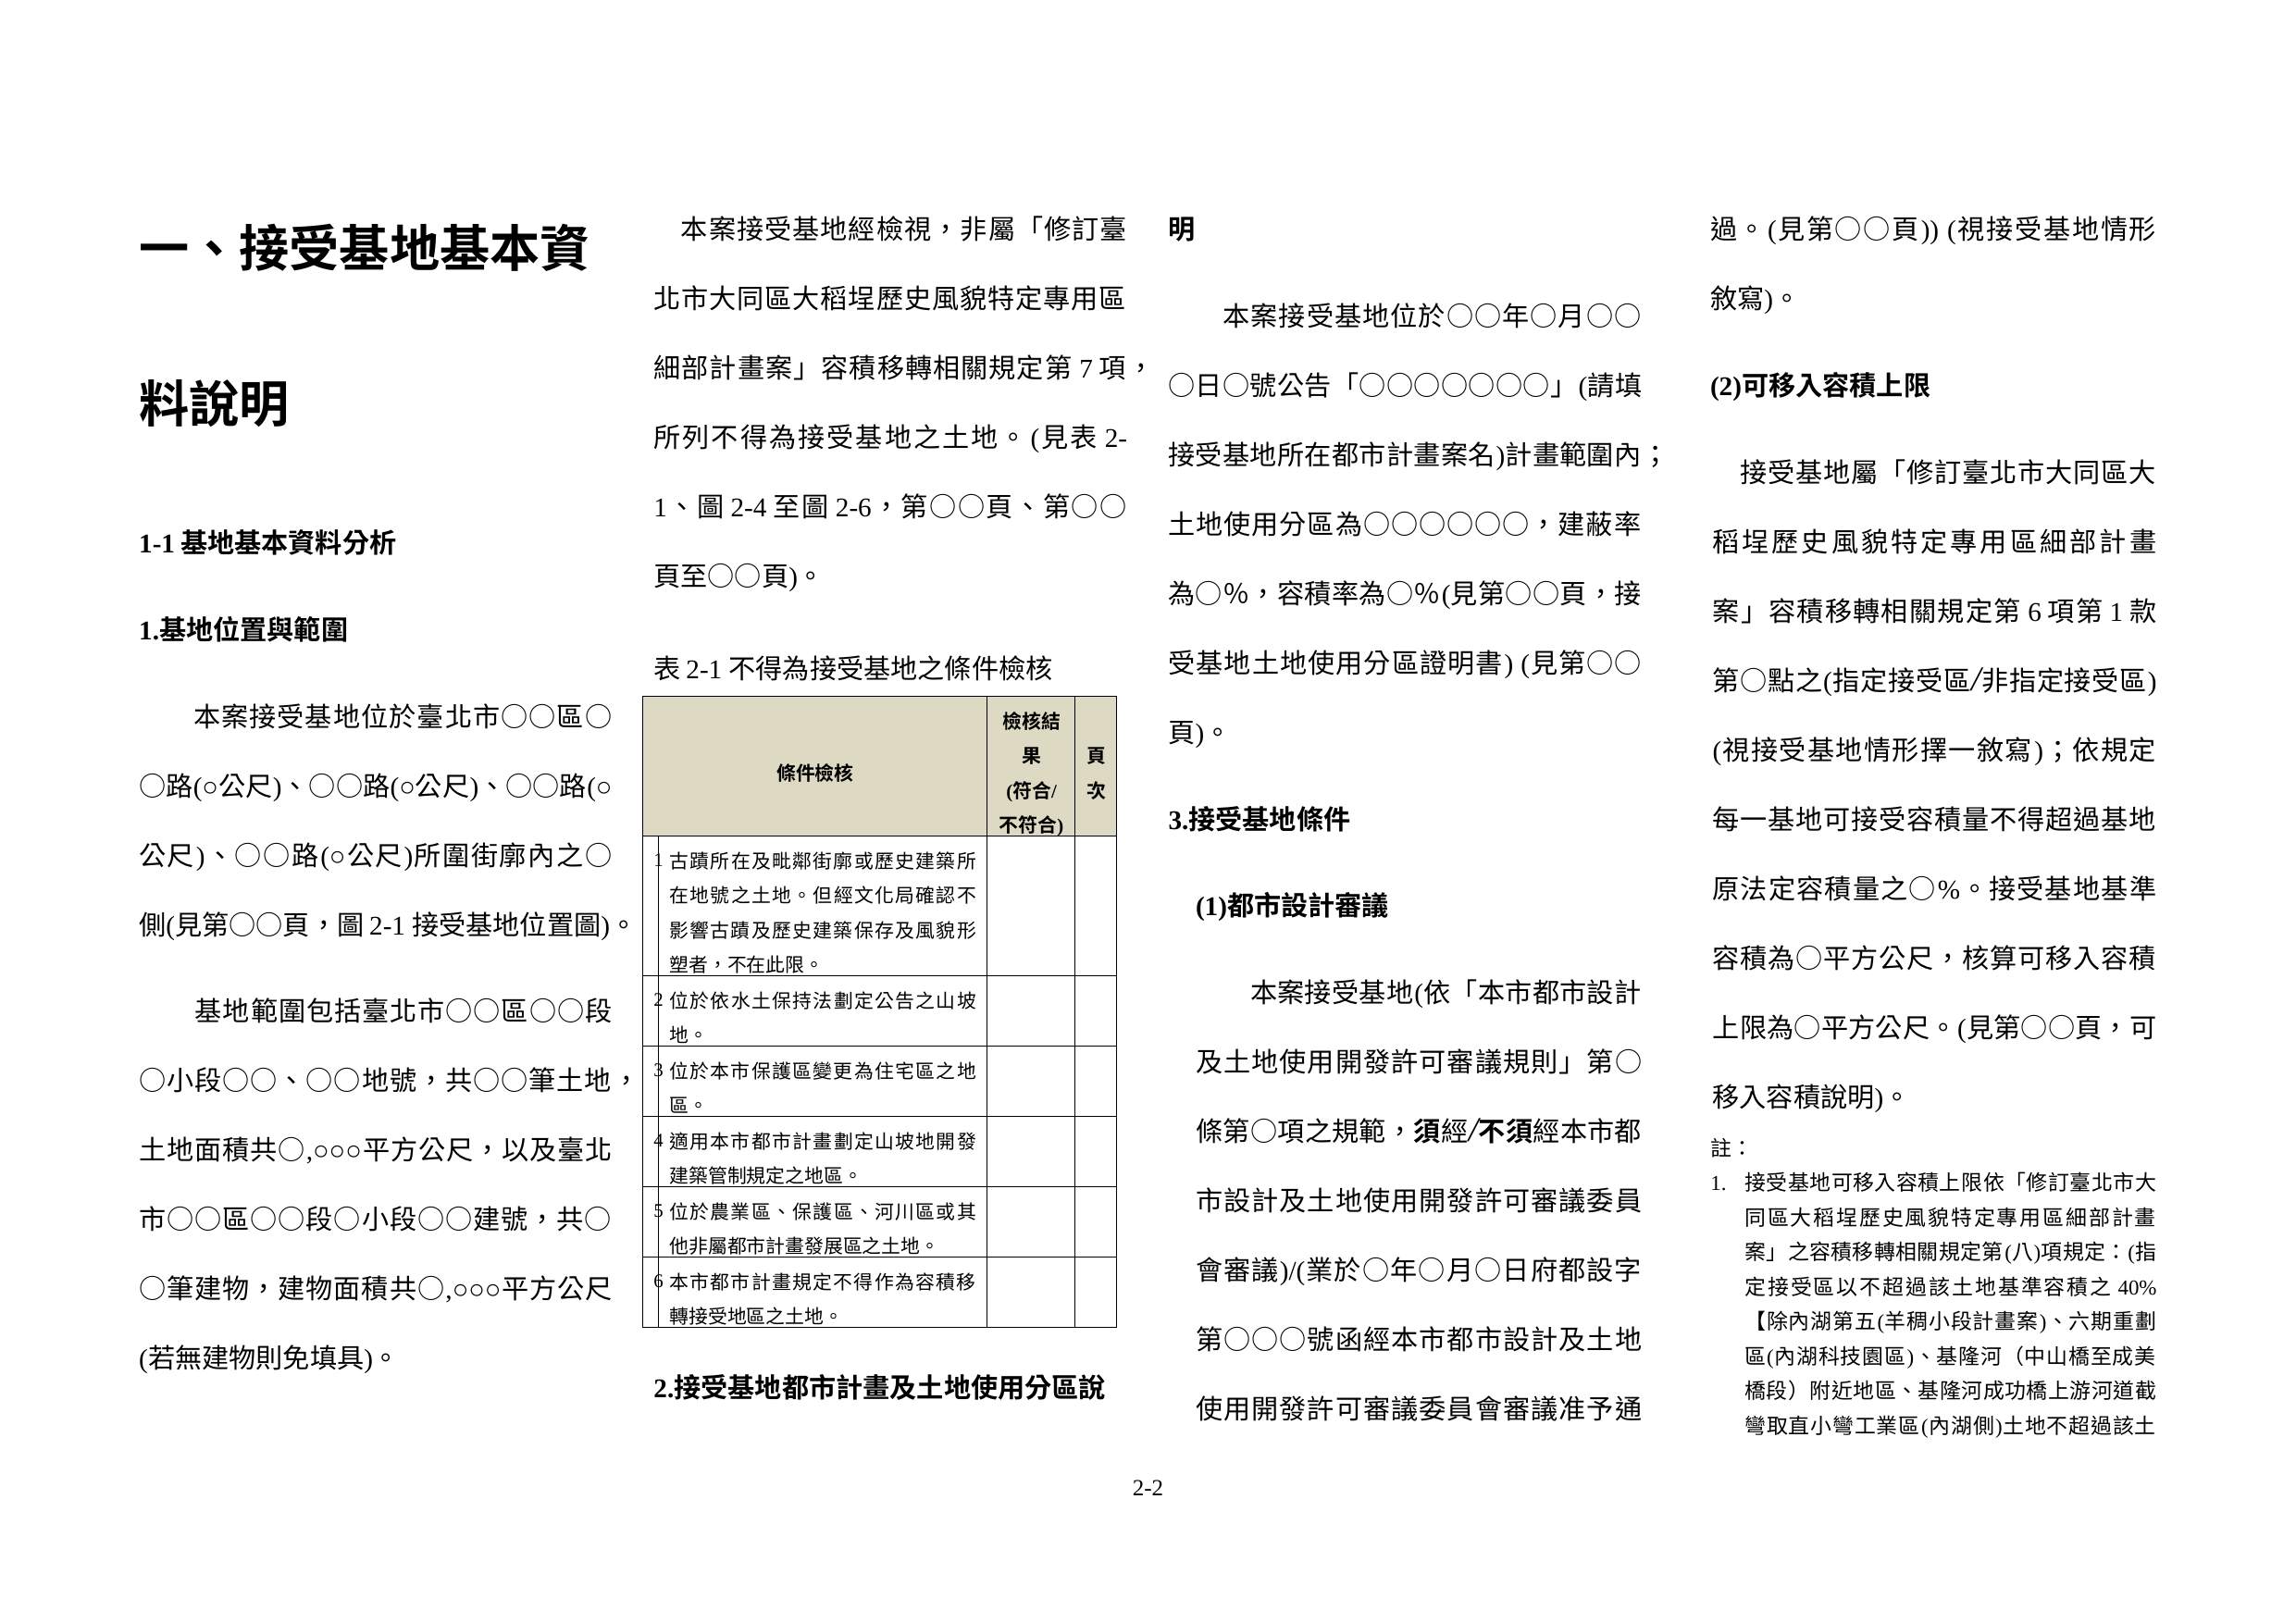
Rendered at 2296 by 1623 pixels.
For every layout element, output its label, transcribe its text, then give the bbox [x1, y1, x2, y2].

text 明 [1168, 187, 1642, 256]
table_cell 適用本市都市計畫劃定山坡地開發建築管制規定之地區。 [659, 1117, 987, 1186]
table_cell 1 [643, 836, 658, 975]
text (1)都市設計審議 [1168, 863, 1642, 933]
table_cell [1075, 1187, 1116, 1257]
table_cell [987, 836, 1074, 975]
table_header 頁次 [1075, 697, 1116, 836]
table_header 條件檢核 [643, 697, 987, 836]
text (2)可移入容積上限 [1682, 343, 2156, 413]
table_cell 位於農業區、保護區、河川區或其他非屬都市計畫發展區之土地。 [659, 1187, 987, 1257]
text 接受基地屬「修訂臺北市大同區大稻埕歷史風貌特定專用區細部計畫案」容積移轉相關規定第6項第1款第○點之(指定接受區/非指定接受區)(視接受基地情形擇一敘寫)；依規定每一基地可接受容積量不得超過基地原法定容積量之○%。接受基地基準容積為○平方公尺，核算可移入容積上限為○平方公尺。(見第○○頁，可移入容積說明)。 [1712, 429, 2156, 1123]
table_cell [987, 976, 1074, 1046]
table_cell 位於本市保護區變更為住宅區之地區。 [659, 1047, 987, 1116]
text 1-1基地基本資料分析 [139, 501, 613, 570]
table_cell 2 [643, 976, 658, 1046]
table_cell 4 [643, 1117, 658, 1186]
table_cell [1075, 976, 1116, 1046]
text 一、接受基地基本資料說明 [139, 187, 613, 447]
text 1.基地位置與範圍 [139, 588, 613, 657]
text 過。(見第○○頁)) (視接受基地情形敘寫)。 [1710, 187, 2156, 326]
table_cell 本市都市計畫規定不得作為容積移轉接受地區之土地。 [659, 1258, 987, 1327]
table_cell 位於依水土保持法劃定公告之山坡地。 [659, 976, 987, 1046]
text 本案接受基地(依「本市都市設計及土地使用開發許可審議規則」第○條第○項之規範，須經/不須經本市都市設計及土地使用開發許可審議委員會審議)/(業於○年○月○日府都設字第○○○號函經本市都市設計及土地使用開發許可審議委員會審議准予通 [1196, 950, 1642, 1436]
table_cell 6 [643, 1258, 658, 1327]
text 基地範圍包括臺北市○○區○○段○小段○○、○○地號，共○○筆土地，土地面積共○,○○○平方公尺，以及臺北市○○區○○段○小段○○建號，共○○筆建物，建物面積共○,○○○平方公尺(若無建物則免填具)。 [139, 969, 613, 1385]
table_cell [987, 1258, 1074, 1327]
list 接受基地可移入容積上限依「修訂臺北市大同區大稻埕歷史風貌特定專用區細部計畫案」之容積移轉相關規定第(八)項規定：(指定接受區以不超過該土地基準容積之40% 【除內湖第五(羊稠小段計畫案)、六期重劃區(內湖科技園區)、基隆河（中山橋至成美橋段）附近地區、基隆河成功橋上游河道截彎取直小彎工業區(內湖側)土地不超過該土 [1710, 1158, 2156, 1436]
text 3.接受基地條件 [1168, 776, 1642, 846]
table_cell [1075, 1258, 1116, 1327]
text 本案接受基地經檢視，非屬「修訂臺北市大同區大稻埕歷史風貌特定專用區細部計畫案」容積移轉相關規定第7項，所列不得為接受基地之土地。(見表2-1、圖2-4至圖2-6，第○○頁、第○○頁至○○頁)。 [653, 187, 1127, 603]
table_cell 古蹟所在及毗鄰街廓或歷史建築所在地號之土地。但經文化局確認不影響古蹟及歷史建築保存及風貌形塑者，不在此限。 [659, 836, 987, 975]
table_cell [987, 1187, 1074, 1257]
text 註： [1682, 1123, 2156, 1158]
text 本案接受基地位於○○年○月○○○日○號公告「○○○○○○○」(請填接受基地所在都市計畫案名)計畫範圍內；土地使用分區為○○○○○○，建蔽率為○％，容積率為○％(見第○○頁，接受基地土地使用分區證明書) (見第○○頁)。 [1168, 274, 1642, 760]
text 2.接受基地都市計畫及土地使用分區說 [653, 1345, 1127, 1415]
table_cell [987, 1117, 1074, 1186]
text 表2-1 不得為接受基地之條件檢核 [653, 626, 1127, 696]
text 本案接受基地位於臺北市○○區○○路(○公尺)、○○路(○公尺)、○○路(○公尺)、○○路(○公尺)所圍街廓內之○側(見第○○頁，圖2-1 接受基地位置圖)。 [139, 675, 613, 952]
table_header 檢核結果 (符合/不符合) [987, 697, 1074, 836]
table_cell [1075, 1047, 1116, 1116]
table_cell [1075, 836, 1116, 975]
table_cell 5 [643, 1187, 658, 1257]
table_cell 3 [643, 1047, 658, 1116]
table_cell [1075, 1117, 1116, 1186]
table_cell [987, 1047, 1074, 1116]
